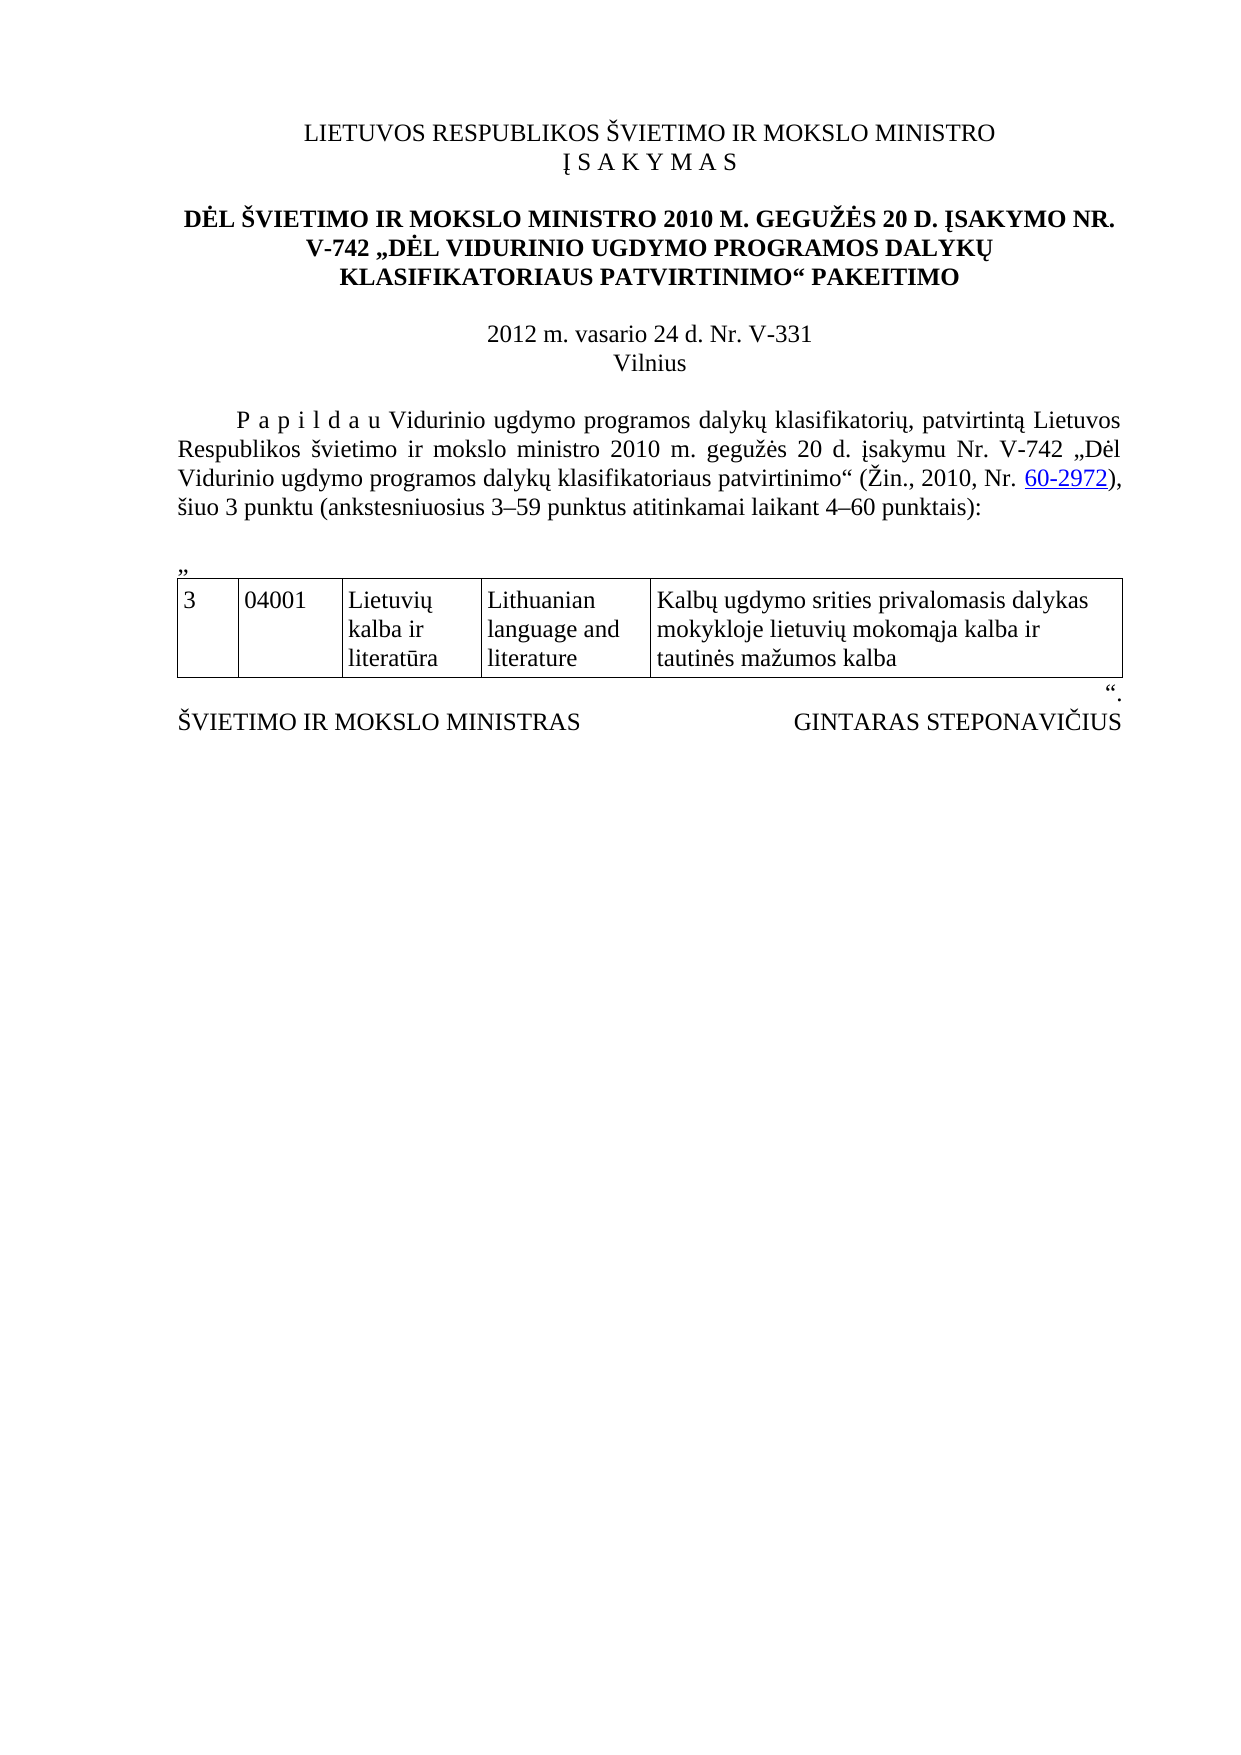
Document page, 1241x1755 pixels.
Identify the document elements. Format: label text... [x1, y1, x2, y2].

text Vilnius [177, 348, 1122, 377]
text P a p i l d a u Vidurinio ugdymo programos dalykų klasifikatorių, patvirtintą Lietuvos Respublikos švietimo ir mokslo ministro 2010 m. gegužės 20 d. įsakymu Nr. V-742 „Dėl Vidurinio ugdymo programos dalykų klasifikatoriaus patvirtinimo“ (Žin., 2010, Nr. 60-2972), šiuo 3 punktu (ankstesniuosius 3–59 punktus atitinkamai laikant 4–60 punktais): [177, 406, 1122, 521]
text 2012 m. vasario 24 d. Nr. V-331 [177, 319, 1122, 348]
text Į S A K Y M A S [177, 147, 1122, 176]
text “. [177, 678, 1122, 707]
table_header Lithuanian language and literature [482, 579, 650, 677]
table_header Lietuvių kalba ir literatūra [343, 579, 481, 677]
table_header Kalbų ugdymo srities privalomasis dalykas mokykloje lietuvių mokomąja kalba ir tautinės mažumos kalba [651, 579, 1122, 677]
text Švietimo ir mokslo ministras Gintaras Steponavičius [177, 707, 1122, 736]
table_header 3 [178, 579, 238, 677]
text „ [177, 549, 1122, 578]
table_header 04001 [239, 579, 342, 677]
text DĖL ŠVIETIMO IR MOKSLO MINISTRO 2010 M. GEGUŽĖS 20 D. ĮSAKYMO Nr. V-742 „DĖL VIDURINIO UGDYMO PROGRAMOS DALYKŲ KLASIFIKATORIAUS PATVIRTINIMO“ PAKEITIMO [177, 204, 1122, 291]
text LIETUVOS RESPUBLIKOS ŠVIETIMO IR MOKSLO MINISTRO [177, 118, 1122, 147]
